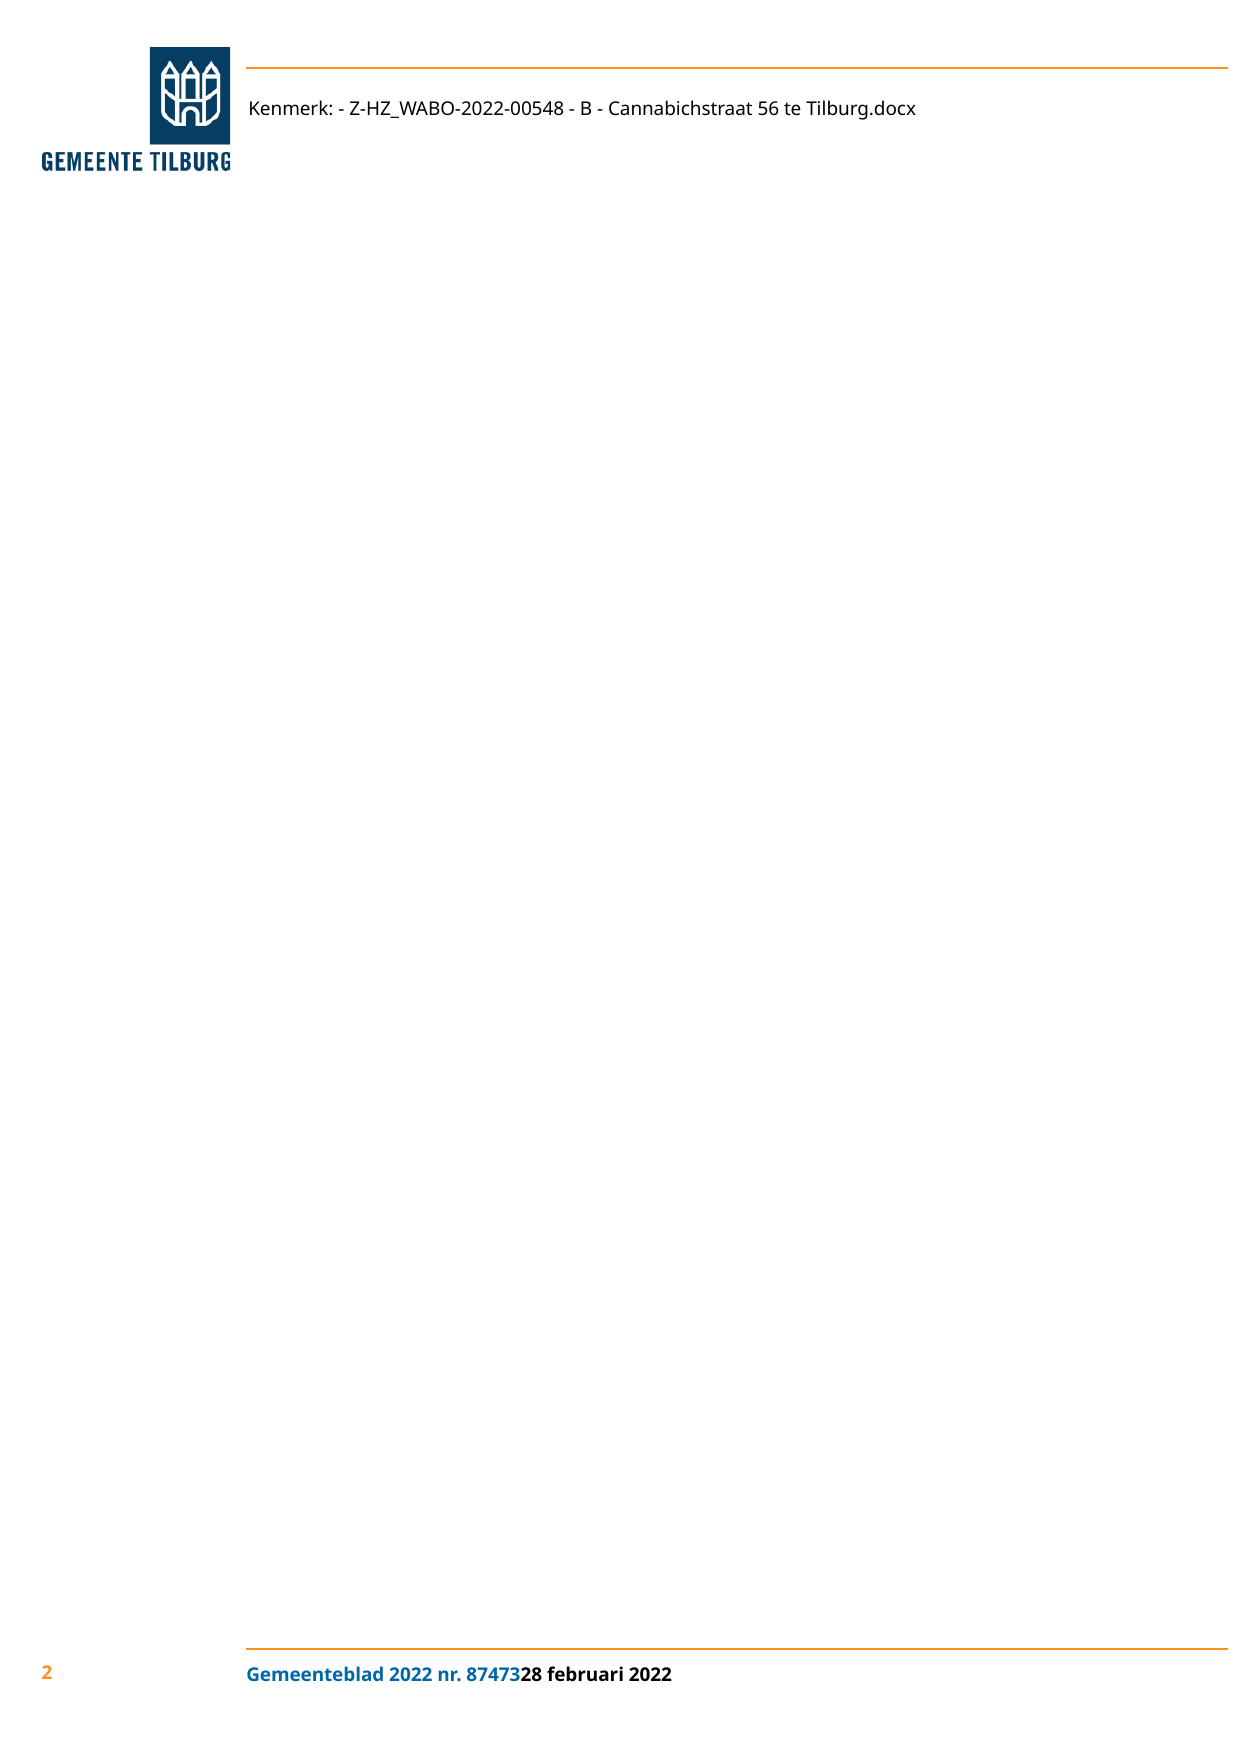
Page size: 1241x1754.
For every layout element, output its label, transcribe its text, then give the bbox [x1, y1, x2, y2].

picture [41, 47, 231, 172]
text Kenmerk: - Z-HZ_WABO-2022-00548 - B - Cannabichstraat 56 te Tilburg.docx [248, 95, 1152, 121]
